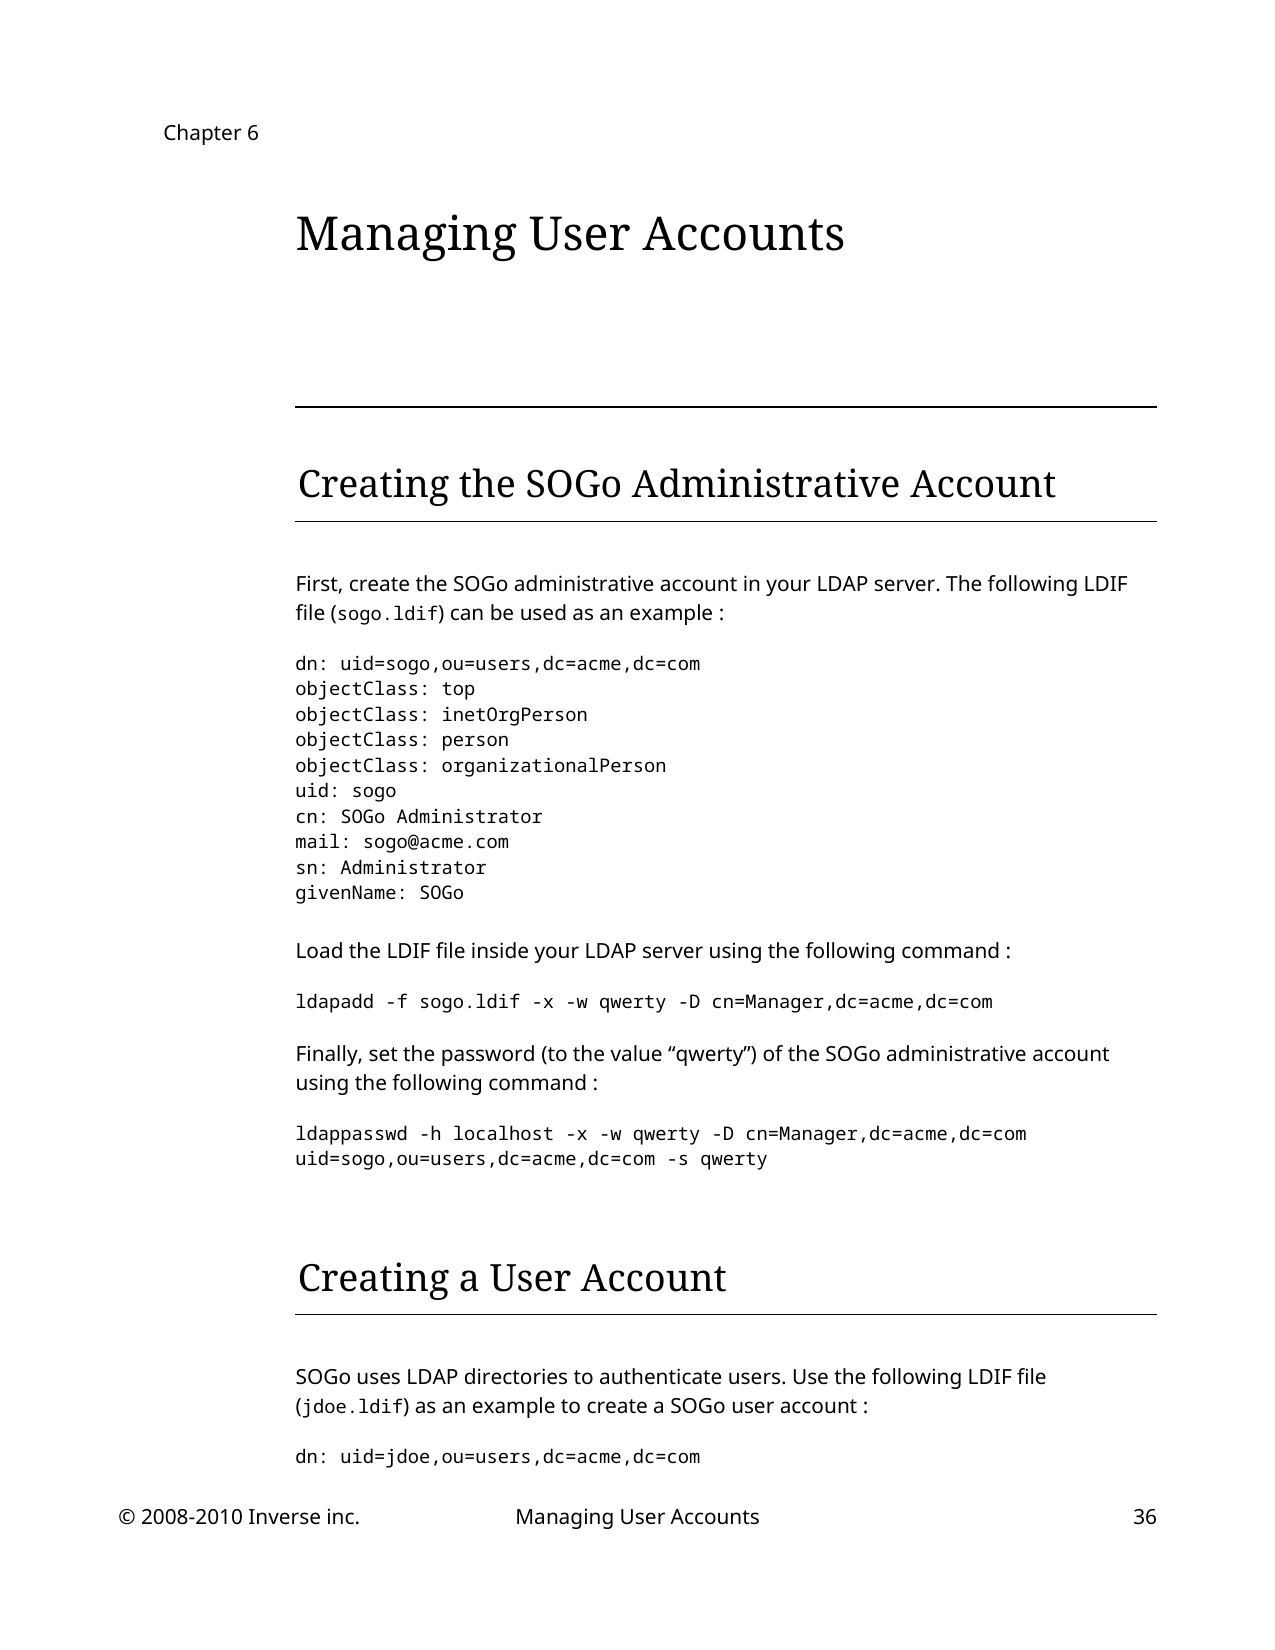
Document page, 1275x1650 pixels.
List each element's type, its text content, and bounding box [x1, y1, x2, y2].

text sn: Administrator [295, 854, 1157, 880]
text objectClass: top [295, 676, 1157, 701]
text SOGo uses LDAP directories to authenticate users. Use the following LDIF file (jdoe.ldif) as an example to create a SOGo user account : [295, 1362, 1157, 1419]
text Load the LDIF file inside your LDAP server using the following command : [295, 936, 1157, 965]
text cn: SOGo Administrator [295, 803, 1157, 829]
text objectClass: person [295, 727, 1157, 752]
text dn: uid=jdoe,ou=users,dc=acme,dc=com [295, 1443, 1157, 1468]
text First, create the SOGo administrative account in your LDAP server. The following LDIF file (sogo.ldif) can be used as an example : [295, 569, 1157, 626]
text objectClass: inetOrgPerson [295, 701, 1157, 727]
text mail: sogo@acme.com [295, 829, 1157, 854]
subtitle Managing User Accounts [295, 201, 1157, 406]
text uid: sogo [295, 778, 1157, 803]
subtitle Creating a User Account [295, 1251, 1157, 1314]
text Finally, set the password (to the value “qwerty”) of the SOGo administrative account using the following command : [295, 1039, 1157, 1096]
text ldapadd -f sogo.ldif -x -w qwerty -D cn=Manager,dc=acme,dc=com [295, 988, 1157, 1014]
text objectClass: organizationalPerson [295, 752, 1157, 778]
text givenName: SOGo [295, 880, 1157, 905]
text dn: uid=sogo,ou=users,dc=acme,dc=com [295, 650, 1157, 676]
subtitle Creating the SOGo Administrative Account [295, 458, 1157, 521]
text ldappasswd -h localhost -x -w qwerty -D cn=Manager,dc=acme,dc=com uid=sogo,ou=users,dc=acme,dc=com -s qwerty [295, 1120, 1157, 1171]
